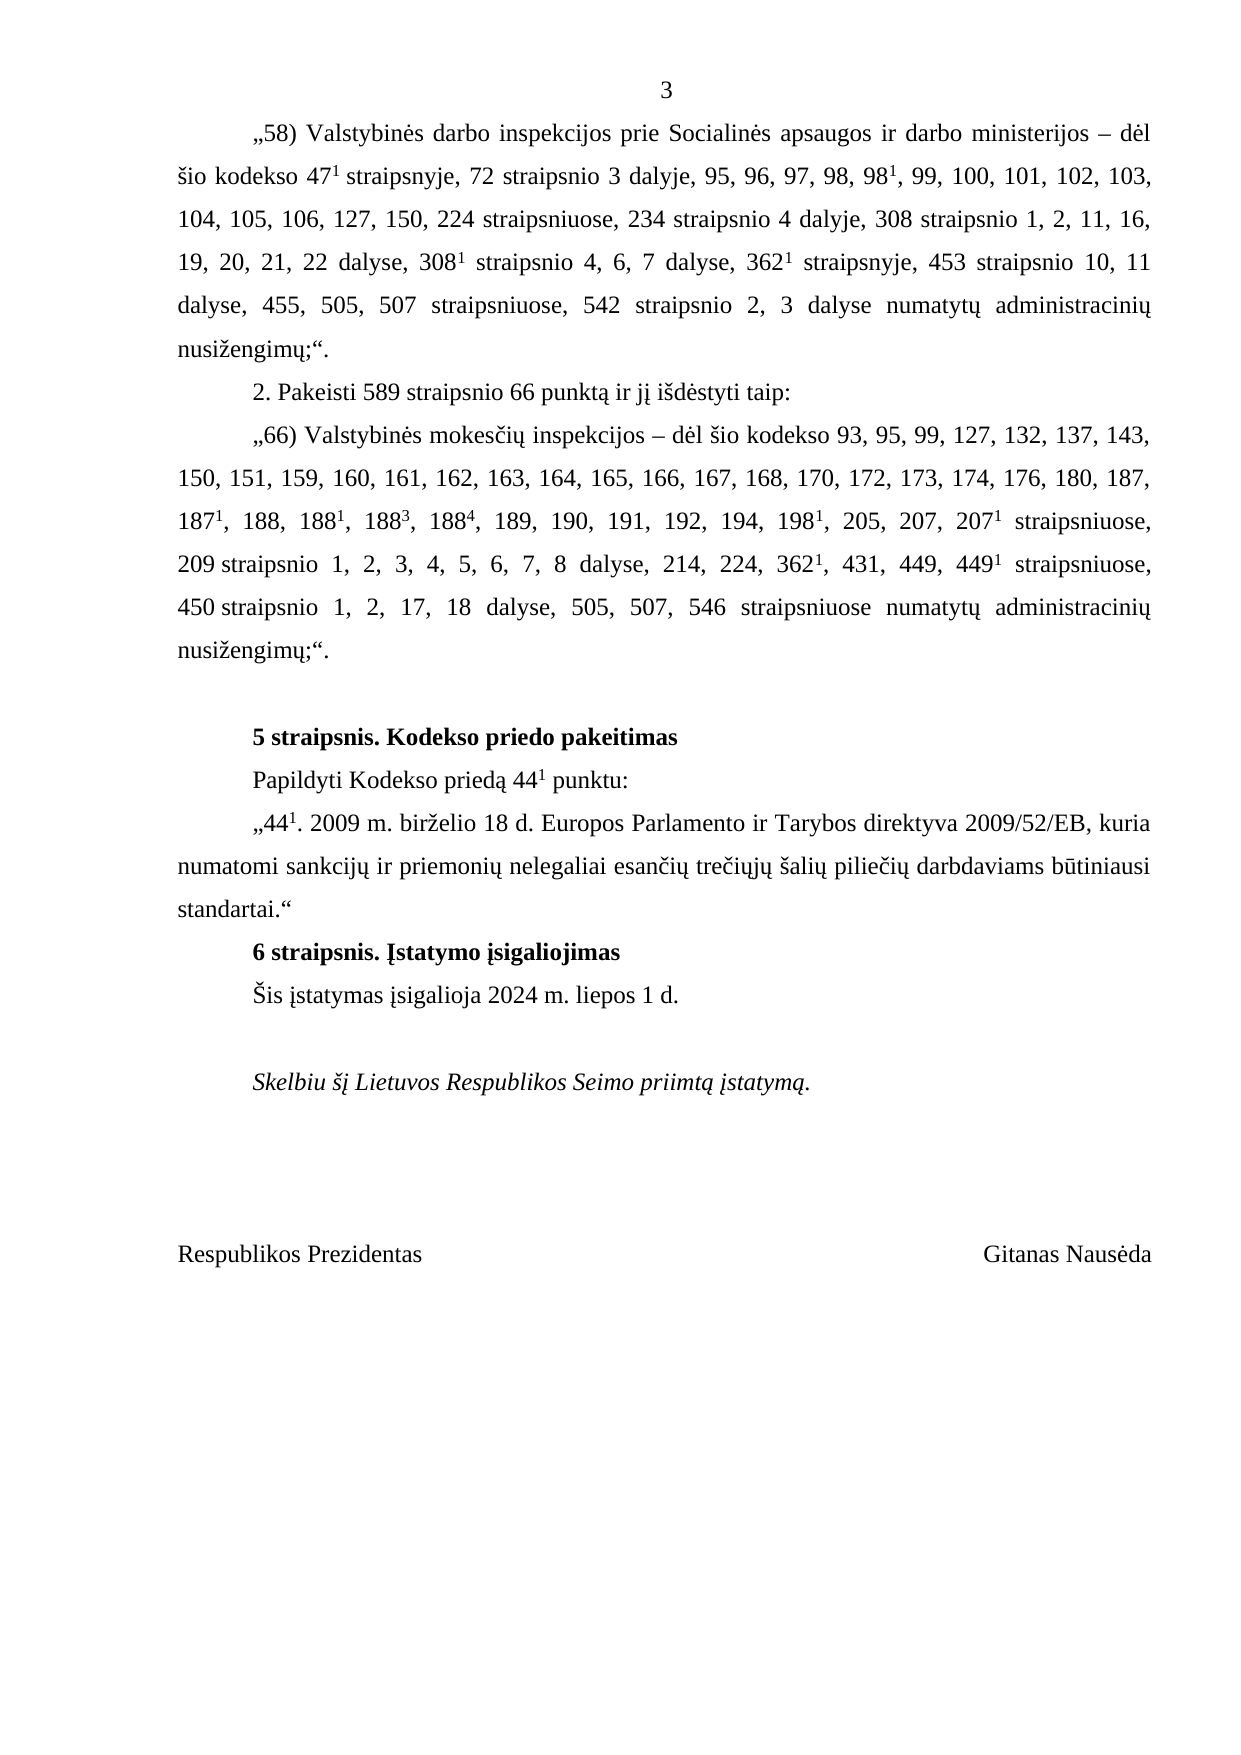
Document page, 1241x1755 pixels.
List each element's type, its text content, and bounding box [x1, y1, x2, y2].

text Papildyti Kodekso priedą 441 punktu: [177, 765, 1152, 794]
text 5 straipsnis. Kodekso priedo pakeitimas [177, 722, 1152, 751]
text „441. 2009 m. birželio 18 d. Europos Parlamento ir Tarybos direktyva 2009/52/EB, kuria numatomi sankcijų ir priemonių nelegaliai esančių trečiųjų šalių piliečių darbdaviams būtiniausi standartai.“ [177, 808, 1152, 923]
text Skelbiu šį Lietuvos Respublikos Seimo priimtą įstatymą. [177, 1067, 1152, 1096]
text 6 straipsnis. Įstatymo įsigaliojimas [177, 937, 1152, 966]
text Šis įstatymas įsigalioja 2024 m. liepos 1 d. [177, 981, 1152, 1009]
text 2. Pakeisti 589 straipsnio 66 punktą ir jį išdėstyti taip: [177, 377, 1152, 406]
text „66) Valstybinės mokesčių inspekcijos – dėl šio kodekso 93, 95, 99, 127, 132, 137, 143, 150, 151, 159, 160, 161, 162, 163, 164, 165, 166, 167, 168, 170, 172, 173, 174, 176, 180, 187, 1871, 188, 1881, 1883, 1884, 189, 190, 191, 192, 194, 1981, 205, 207, 2071 straipsniuose, 209 straipsnio 1, 2, 3, 4, 5, 6, 7, 8 dalyse, 214, 224, 3621, 431, 449, 4491 straipsniuose, 450 straipsnio 1, 2, 17, 18 dalyse, 505, 507, 546 straipsniuose numatytų administracinių nusižengimų;“. [177, 420, 1152, 664]
text Respublikos Prezidentas Gitanas Nausėda [177, 1239, 1152, 1268]
text „58) Valstybinės darbo inspekcijos prie Socialinės apsaugos ir darbo ministerijos – dėl šio kodekso 471 straipsnyje, 72 straipsnio 3 dalyje, 95, 96, 97, 98, 981, 99, 100, 101, 102, 103, 104, 105, 106, 127, 150, 224 straipsniuose, 234 straipsnio 4 dalyje, 308 straipsnio 1, 2, 11, 16, 19, 20, 21, 22 dalyse, 3081 straipsnio 4, 6, 7 dalyse, 3621 straipsnyje, 453 straipsnio 10, 11 dalyse, 455, 505, 507 straipsniuose, 542 straipsnio 2, 3 dalyse numatytų administracinių nusižengimų;“. [177, 118, 1152, 362]
